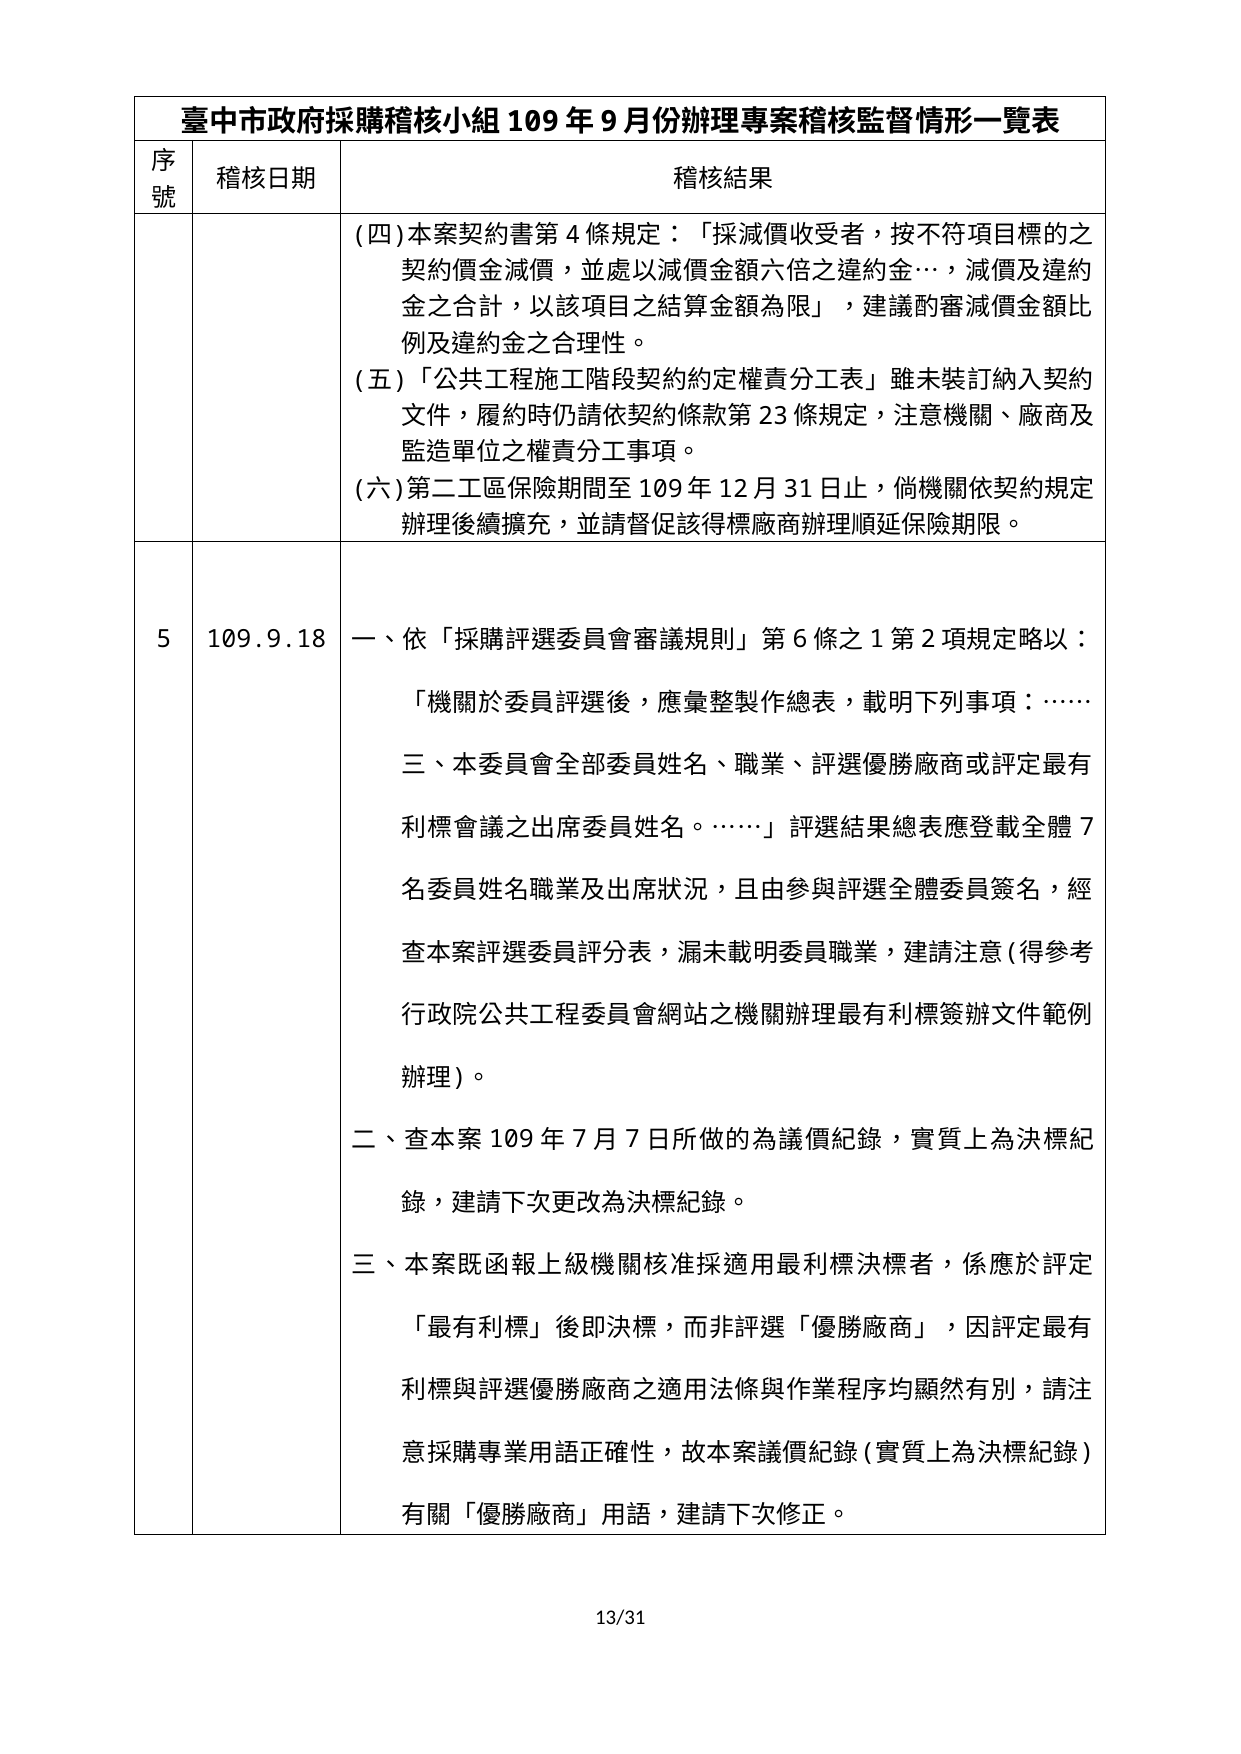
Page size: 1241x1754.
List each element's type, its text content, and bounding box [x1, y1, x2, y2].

table_cell [193, 214, 340, 541]
table_cell (四)本案契約書第4條規定：「採減價收受者，按不符項目標的之契約價金減價，並處以減價金額六倍之違約金…，減價及違約金之合計，以該項目之結算金額為限」，建議酌審減價金額比例及違約金之合理性。 (五)「公共工程施工階段契約約定權責分工表」雖未裝訂納入契約文件，履約時仍請依契約條款第23條規定，注意機關、廠商及監造單位之權責分工事項。 (六)第二工區保險期間至109年12月31日止，倘機關依契約規定辦理後續擴充，並請督促該得標廠商辦理順延保險期限。 [341, 214, 1105, 541]
table_cell 一、依「採購評選委員會審議規則」第6條之1第2項規定略以：「機關於委員評選後，應彙整製作總表，載明下列事項：……三、本委員會全部委員姓名、職業、評選優勝廠商或評定最有利標會議之出席委員姓名。……」評選結果總表應登載全體7名委員姓名職業及出席狀況，且由參與評選全體委員簽名，經查本案評選委員評分表，漏未載明委員職業，建請注意(得參考行政院公共工程委員會網站之機關辦理最有利標簽辦文件範例辦理)。 二、查本案109年7月7日所做的為議價紀錄，實質上為決標紀錄，建請下次更改為決標紀錄。 三、本案既函報上級機關核准採適用最利標決標者，係應於評定「最有利標」後即決標，而非評選「優勝廠商」，因評定最有利標與評選優勝廠商之適用法條與作業程序均顯然有別，請注意採購專業用語正確性，故本案議價紀錄(實質上為決標紀錄)有關「優勝廠商」用語，建請下次修正。 [341, 542, 1105, 1534]
table_header 臺中市政府採購稽核小組109年9月份辦理專案稽核監督情形一覽表 [135, 97, 1105, 140]
table_cell 稽核結果 [341, 141, 1105, 213]
table_cell 序號 [135, 141, 192, 213]
table_cell 109.9.18 [193, 542, 340, 1534]
table_cell 稽核日期 [193, 141, 340, 213]
table_cell [135, 214, 192, 541]
table_cell 5 [135, 542, 192, 1534]
